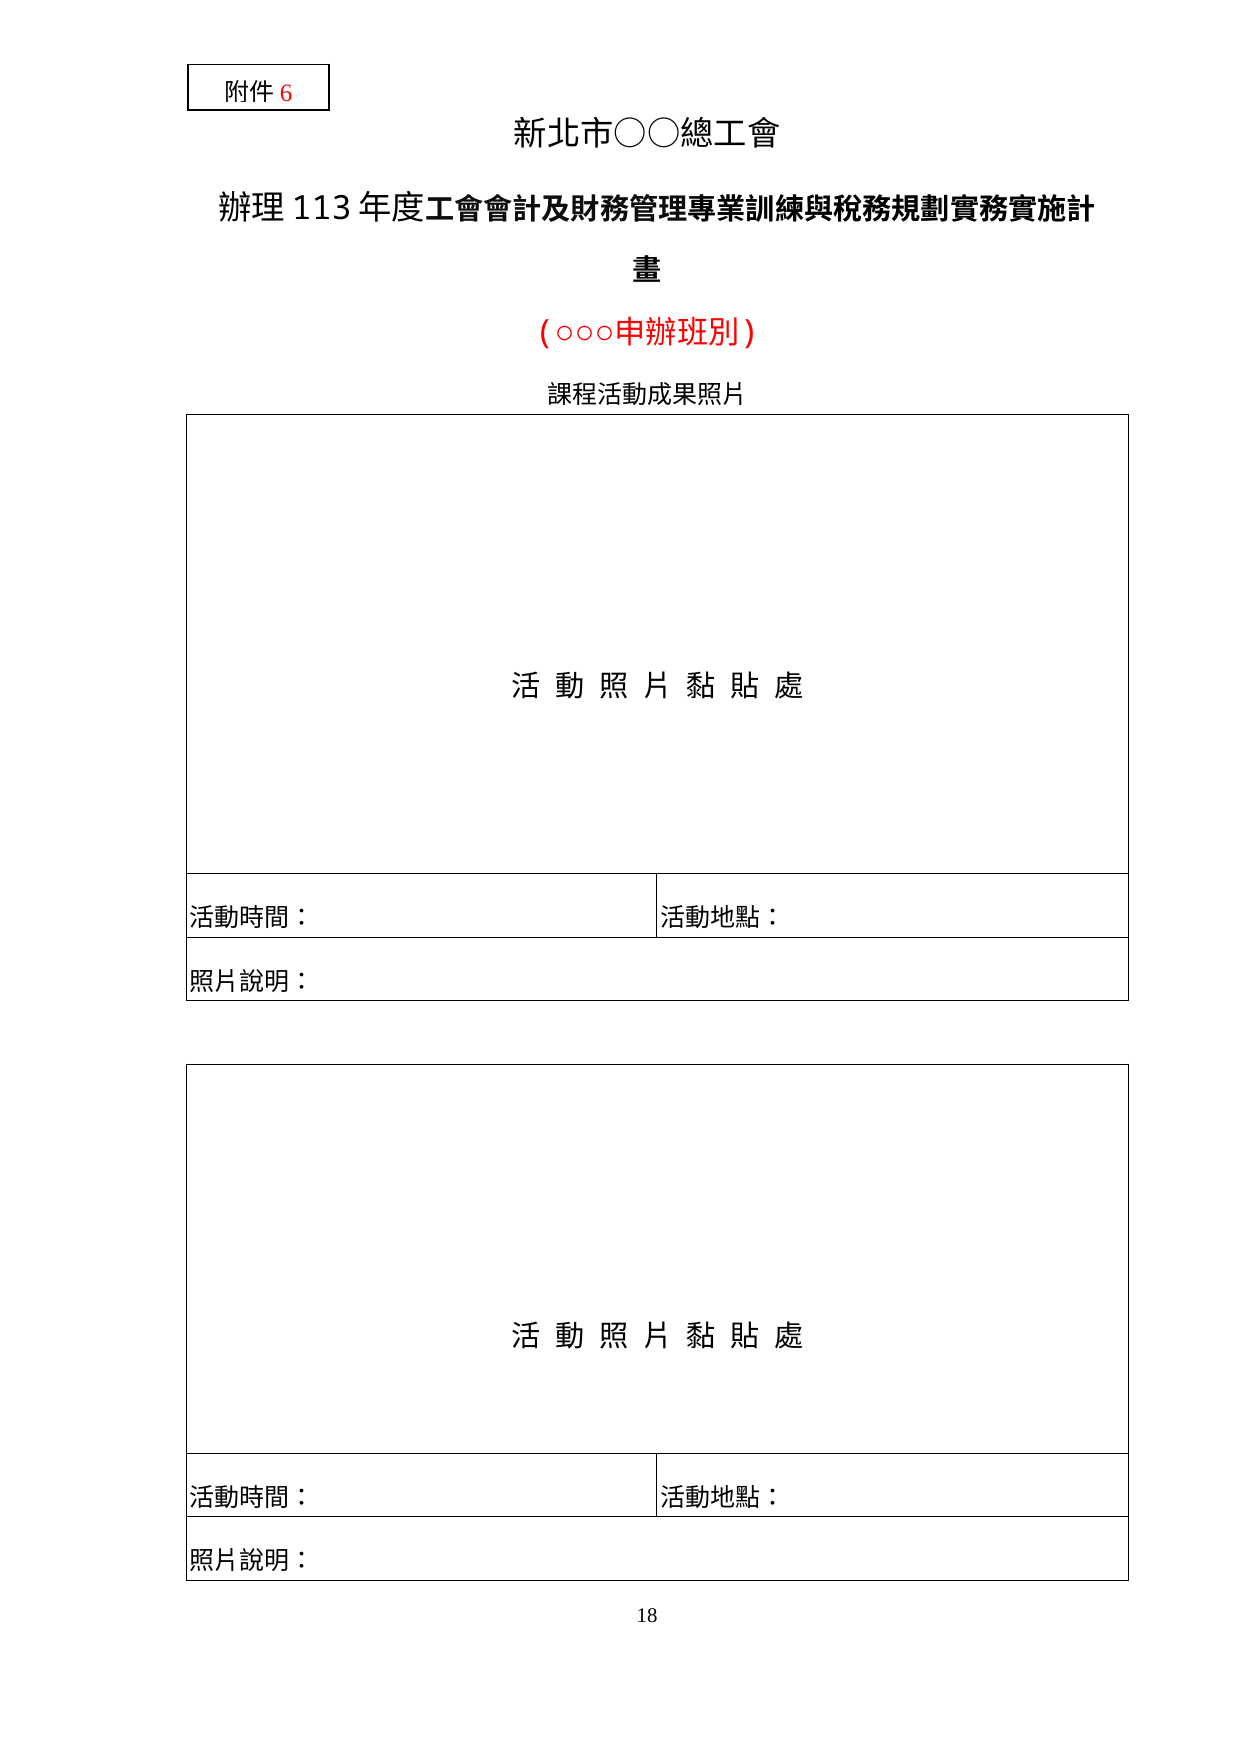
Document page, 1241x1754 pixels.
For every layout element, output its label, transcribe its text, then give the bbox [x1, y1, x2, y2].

table_cell 照片說明： [187, 938, 1128, 1000]
text 課程活動成果照片 [187, 351, 1106, 414]
text 新北市○○總工會 [187, 89, 1106, 151]
text 辦理113年度工會會計及財務管理專業訓練與稅務規劃實務實施計畫 [187, 164, 1106, 289]
table_header 活 動 照 片 黏 貼 處 [187, 415, 1128, 873]
table_cell 活動時間： [187, 1454, 656, 1516]
table_cell 活動地點： [657, 1454, 1128, 1516]
table_cell 活動地點： [657, 874, 1128, 937]
table_header 活 動 照 片 黏 貼 處 [187, 1065, 1128, 1453]
text (○○○申辦班別) [187, 289, 1106, 351]
text 附件6 [204, 73, 313, 102]
text 新北市○○總工會 [189, 65, 328, 109]
table_cell 活動時間： [187, 874, 656, 937]
table_cell 照片說明： [187, 1517, 1128, 1580]
